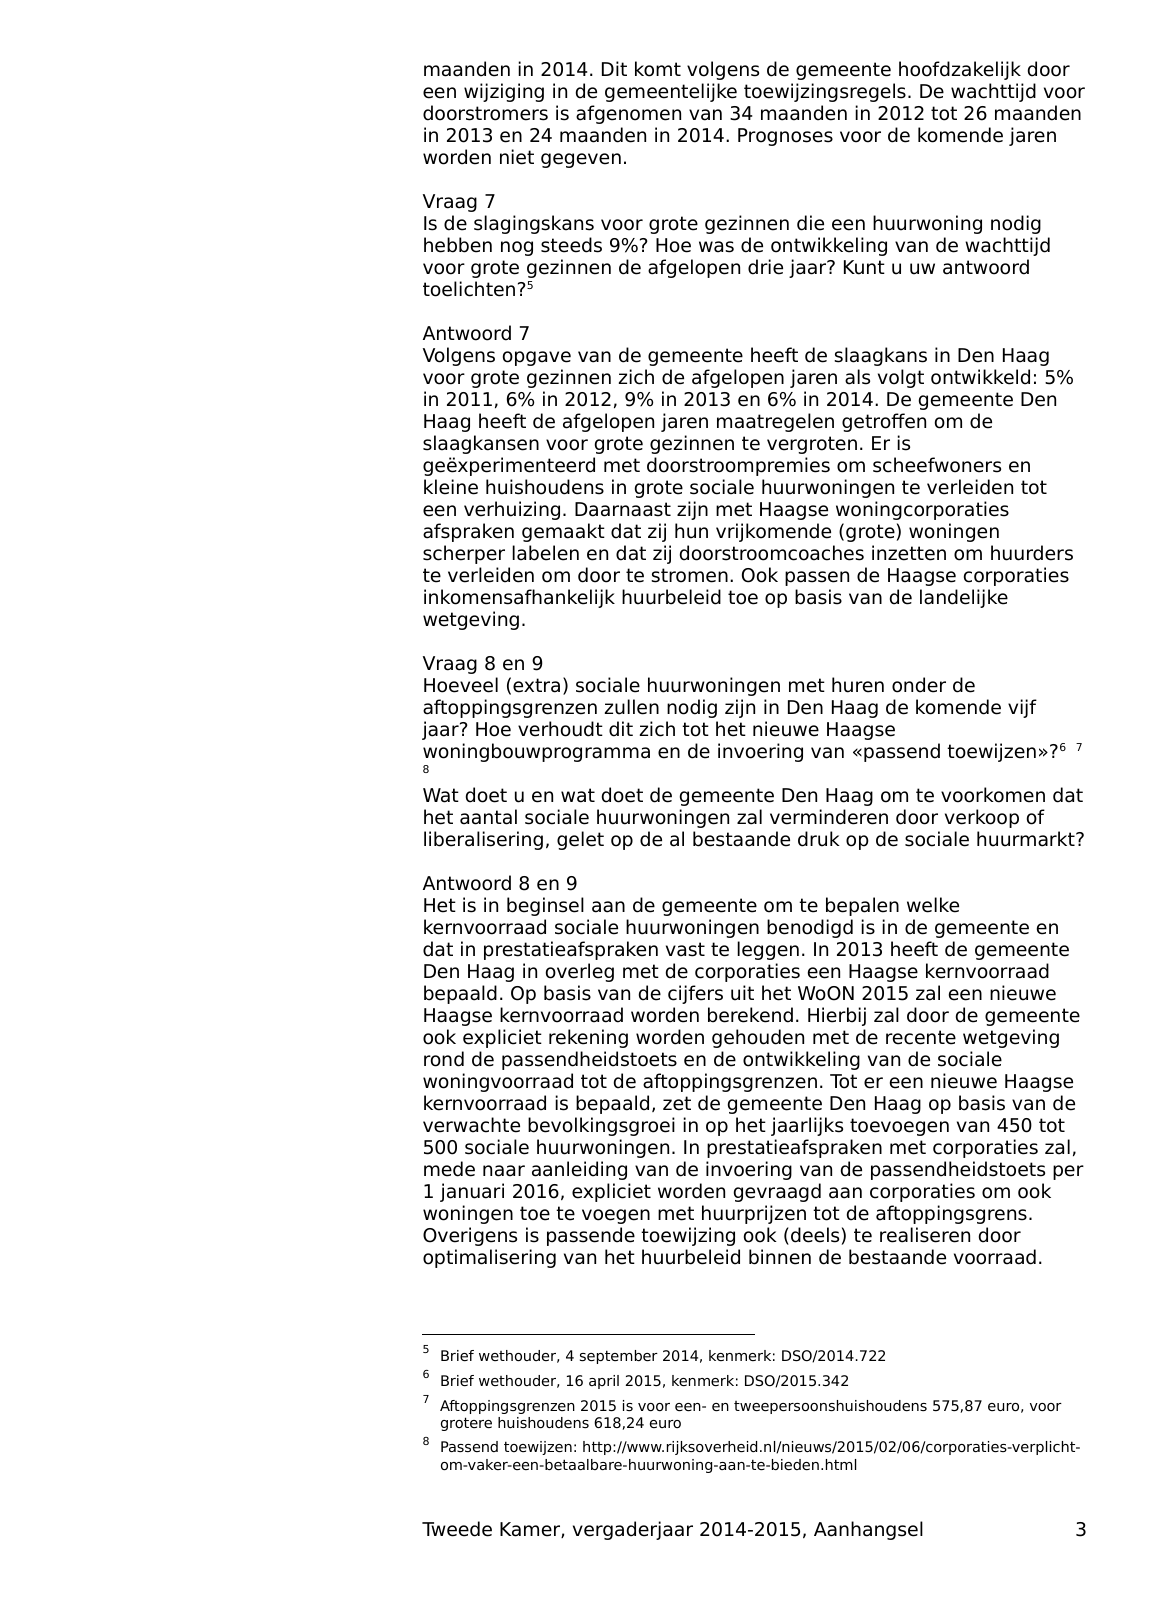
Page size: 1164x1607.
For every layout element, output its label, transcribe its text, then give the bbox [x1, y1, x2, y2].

text Volgens opgave van de gemeente heeft de slaagkans in Den Haag voor grote gezinnen zich de afgelopen jaren als volgt ontwikkeld: 5% in 2011, 6% in 2012, 9% in 2013 en 6% in 2014. De gemeente Den Haag heeft de afgelopen jaren maatregelen getroffen om de slaagkansen voor grote gezinnen te vergroten. Er is geëxperimenteerd met doorstroompremies om scheefwoners en kleine huishoudens in grote sociale huurwoningen te verleiden tot een verhuizing. Daarnaast zijn met Haagse woningcorporaties afspraken gemaakt dat zij hun vrijkomende (grote) woningen scherper labelen en dat zij doorstroomcoaches inzetten om huurders te verleiden om door te stromen. Ook passen de Haagse corporaties inkomensafhankelijk huurbeleid toe op basis van de landelijke wetgeving. [422, 345, 1087, 631]
text Antwoord 7 [422, 323, 1087, 345]
text Hoeveel (extra) sociale huurwoningen met huren onder de aftoppingsgrenzen zullen nodig zijn in Den Haag de komende vijf jaar? Hoe verhoudt dit zich tot het nieuwe Haagse woningbouwprogramma en de invoering van «passend toewijzen»? [422, 675, 1087, 785]
text Brief wethouder, 4 september 2014, kenmerk: DSO/2014.722 [422, 1343, 1087, 1366]
text Antwoord 8 en 9 [422, 873, 1087, 895]
text Vraag 7 [422, 191, 1087, 213]
text Aftoppingsgrenzen 2015 is voor een- en tweepersoonshuishoudens 575,87 euro, voor grotere huishoudens 618,24 euro [422, 1393, 1087, 1432]
text Is de slagingskans voor grote gezinnen die een huurwoning nodig hebben nog steeds 9%? Hoe was de ontwikkeling van de wachttijd voor grote gezinnen de afgelopen drie jaar? Kunt u uw antwoord toelichten? [422, 213, 1087, 301]
text Wat doet u en wat doet de gemeente Den Haag om te voorkomen dat het aantal sociale huurwoningen zal verminderen door verkoop of liberalisering, gelet op de al bestaande druk op de sociale huurmarkt? [422, 785, 1087, 851]
text Brief wethouder, 16 april 2015, kenmerk: DSO/2015.342 [422, 1368, 1087, 1391]
text Het is in beginsel aan de gemeente om te bepalen welke kernvoorraad sociale huurwoningen benodigd is in de gemeente en dat in prestatieafspraken vast te leggen. In 2013 heeft de gemeente Den Haag in overleg met de corporaties een Haagse kernvoorraad bepaald. Op basis van de cijfers uit het WoON 2015 zal een nieuwe Haagse kernvoorraad worden berekend. Hierbij zal door de gemeente ook expliciet rekening worden gehouden met de recente wetgeving rond de passendheidstoets en de ontwikkeling van de sociale woningvoorraad tot de aftoppingsgrenzen. Tot er een nieuwe Haagse kernvoorraad is bepaald, zet de gemeente Den Haag op basis van de verwachte bevolkingsgroei in op het jaarlijks toevoegen van 450 tot 500 sociale huurwoningen. In prestatieafspraken met corporaties zal, mede naar aanleiding van de invoering van de passendheidstoets per 1 januari 2016, expliciet worden gevraagd aan corporaties om ook woningen toe te voegen met huurprijzen tot de aftoppingsgrens. Overigens is passende toewijzing ook (deels) te realiseren door optimalisering van het huurbeleid binnen de bestaande voorraad. [422, 895, 1087, 1269]
text Passend toewijzen: http://www.rijksoverheid.nl/nieuws/2015/02/06/corporaties-verplicht-om-vaker-een-betaalbare-huurwoning-aan-te-bieden.html [422, 1435, 1087, 1474]
text Vraag 8 en 9 [422, 653, 1087, 675]
text maanden in 2014. Dit komt volgens de gemeente hoofdzakelijk door een wijziging in de gemeentelijke toewijzingsregels. De wachttijd voor doorstromers is afgenomen van 34 maanden in 2012 tot 26 maanden in 2013 en 24 maanden in 2014. Prognoses voor de komende jaren worden niet gegeven. [422, 59, 1087, 169]
